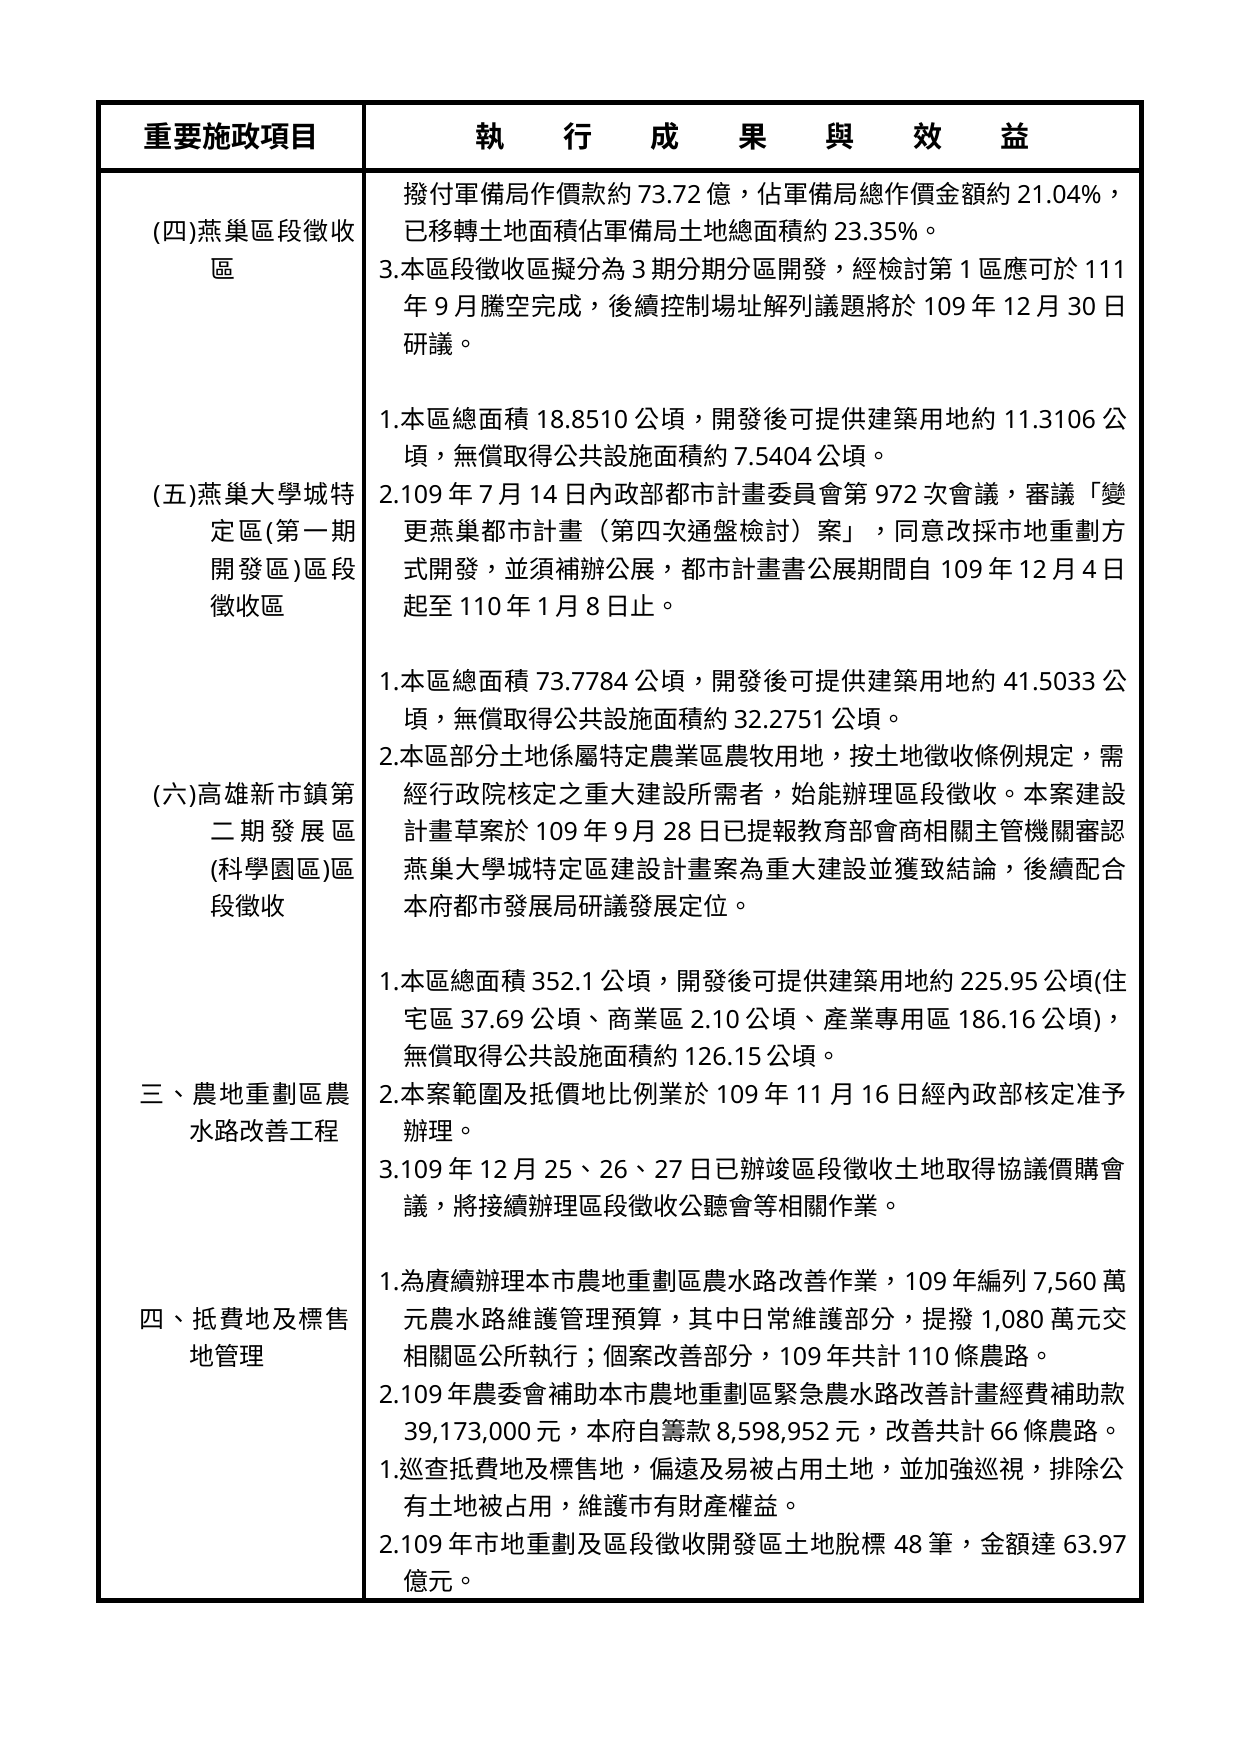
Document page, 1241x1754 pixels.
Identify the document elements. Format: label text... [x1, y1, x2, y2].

table_cell 撥付軍備局作價款約73.72億，佔軍備局總作價金額約21.04%，已移轉土地面積佔軍備局土地總面積約23.35%。 3.本區段徵收區擬分為3期分期分區開發，經檢討第1區應可於111年9月騰空完成，後續控制場址解列議題將於109年12月30日研議。 1.本區總面積18.8510公頃，開發後可提供建築用地約11.3106公頃，無償取得公共設施面積約7.5404公頃。 2.109年7月14日內政部都市計畫委員會第972次會議，審議「變更燕巢都市計畫（第四次通盤檢討）案」，同意改採市地重劃方式開發，並須補辦公展，都市計畫書公展期間自109年12月4日起至110年1月8日止。 1.本區總面積73.7784公頃，開發後可提供建築用地約41.5033公頃，無償取得公共設施面積約32.2751公頃。 2.本區部分土地係屬特定農業區農牧用地，按土地徵收條例規定，需經行政院核定之重大建設所需者，始能辦理區段徵收。本案建設計畫草案於109年9月28日已提報教育部會商相關主管機關審認燕巢大學城特定區建設計畫案為重大建設並獲致結論，後續配合本府都市發展局研議發展定位。 1.本區總面積352.1公頃，開發後可提供建築用地約225.95公頃(住宅區37.69公頃、商業區2.10公頃、產業專用區186.16公頃)，無償取得公共設施面積約126.15公頃。 2.本案範圍及抵價地比例業於109年11月16日經內政部核定准予辦理。 3.109年12月25、26、27日已辦竣區段徵收土地取得協議價購會議，將接續辦理區段徵收公聽會等相關作業。 1.為賡續辦理本市農地重劃區農水路改善作業，109年編列7,560萬元農水路維護管理預算，其中日常維護部分，提撥1,080萬元交相關區公所執行；個案改善部分，109年共計110條農路。 2.109年農委會補助本市農地重劃區緊急農水路改善計畫經費補助款39,173,000元，本府自籌款8,598,952元，改善共計66條農路。 1.巡查抵費地及標售地，偏遠及易被占用土地，並加強巡視，排除公有土地被占用，維護巿有財產權益。 2.109年市地重劃及區段徵收開發區土地脫標48筆，金額達63.97億元。 [366, 173, 1139, 1598]
table_header 執 行 成 果 與 效 益 [366, 105, 1139, 168]
table_header 重要施政項目 [101, 105, 362, 168]
table_cell (四)燕巢區段徵收區 (五)燕巢大學城特定區(第一期開發區)區段徵收區 (六)高雄新市鎮第二期發展區(科學園區)區段徵收 三、農地重劃區農水路改善工程 四、抵費地及標售地管理 [101, 173, 362, 1598]
